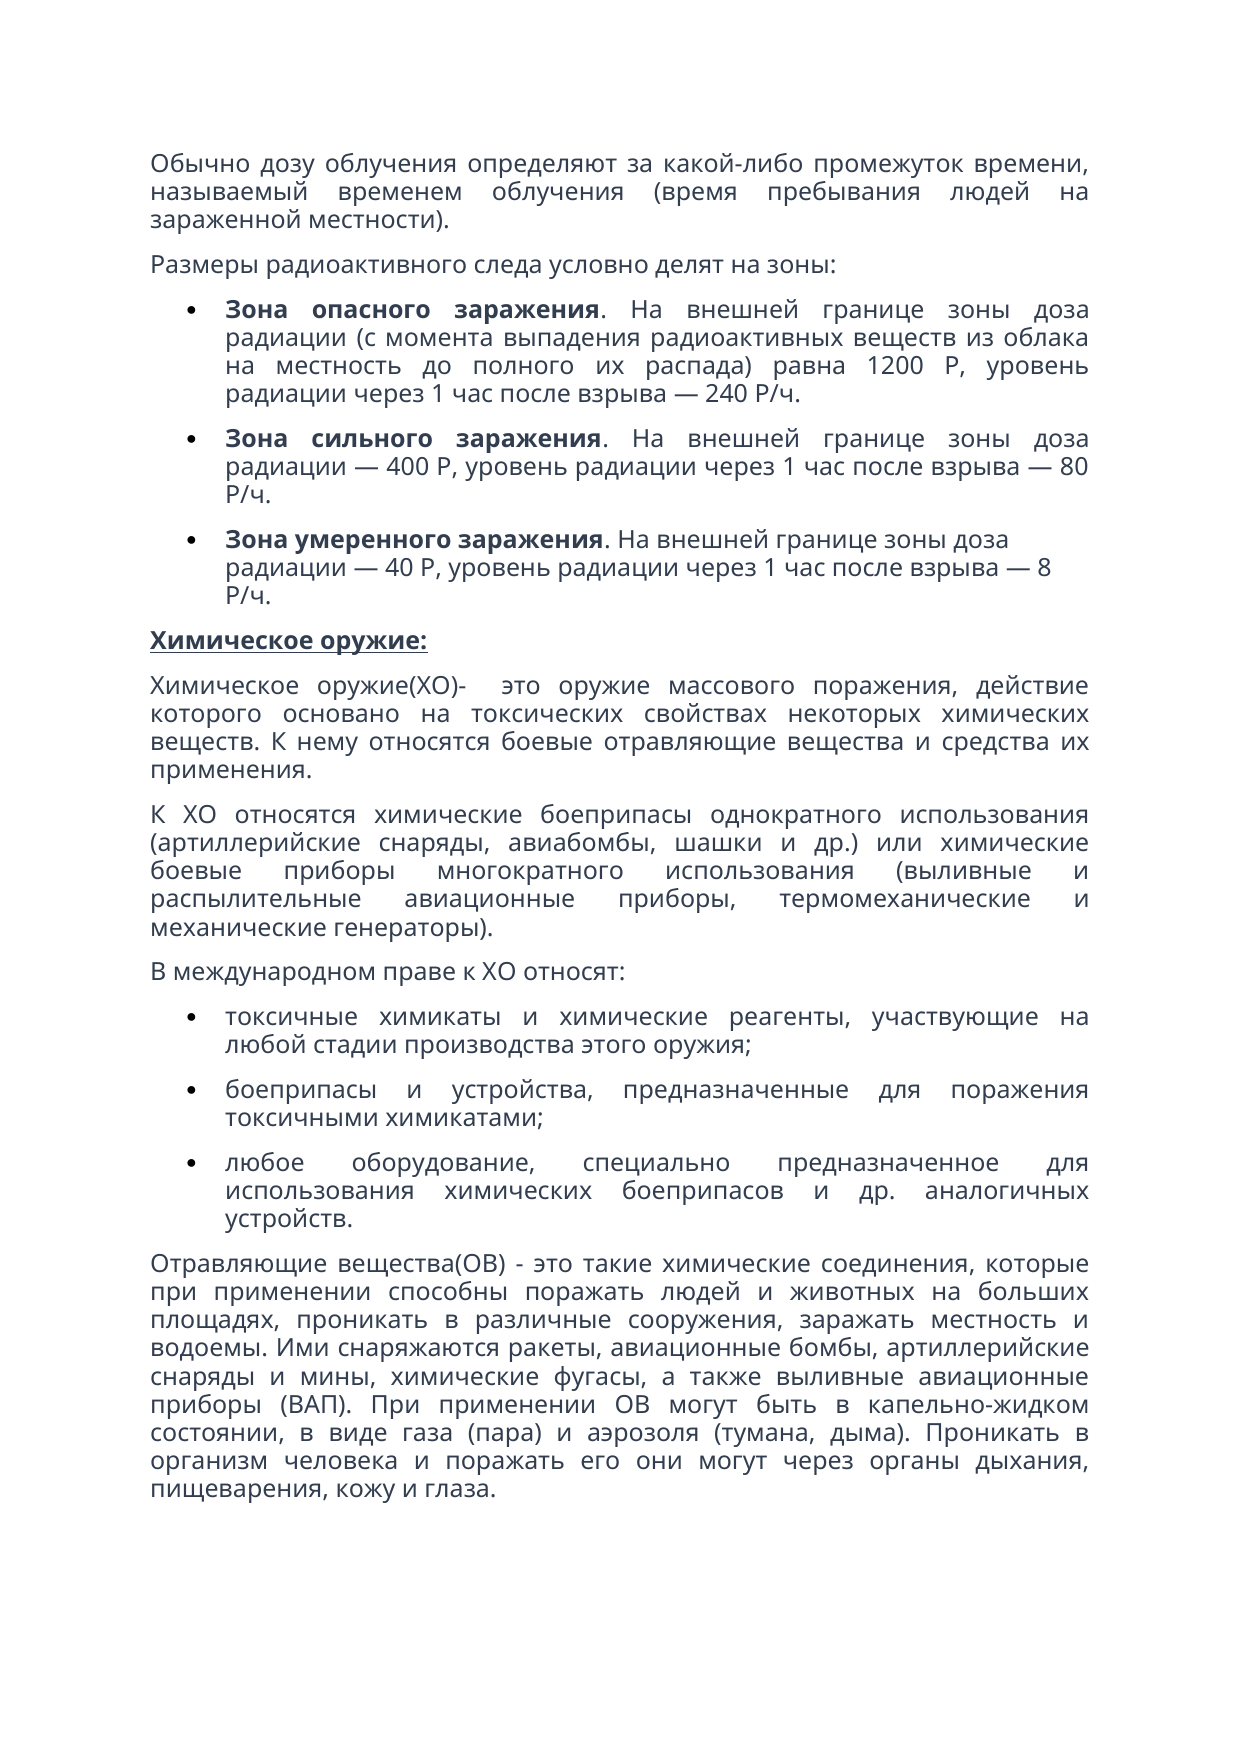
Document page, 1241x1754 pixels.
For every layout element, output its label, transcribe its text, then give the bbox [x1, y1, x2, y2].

text В международном праве к ХО относят: [150, 958, 1090, 986]
list любое оборудование, специально предназначенное для использования химических боеприпасов и др. аналогичных устройств. [187, 1149, 1090, 1233]
list Зона умеренного заражения. На внешней границе зоны доза радиации — 40 Р, уровень радиации через 1 час после взрыва — 8 Р/ч. [187, 526, 1090, 610]
list боеприпасы и устройства, предназначенные для поражения токсичными химикатами; [187, 1076, 1090, 1132]
list токсичные химикаты и химические реагенты, участвующие на любой стадии производства этого оружия; [187, 1003, 1090, 1059]
text К ХО относятся химические боеприпасы однократного использования (артиллерийские снаряды, авиабомбы, шашки и др.) или химические боевые приборы многократного использования (выливные и распылительные авиационные приборы, термомеханические и механические генераторы). [150, 801, 1090, 942]
text Химическое оружие: [150, 627, 1090, 655]
text Отравляющие вещества(ОВ) - это такие химические соединения, которые при применении способны поражать людей и животных на больших площадях, проникать в различные сооружения, заражать местность и водоемы. Ими снаряжаются ракеты, авиационные бомбы, артиллерийские снаряды и мины, химические фугасы, а также выливные авиационные приборы (ВАП). При применении ОВ могут быть в капельно-жидком состоянии, в виде газа (пара) и аэрозоля (тумана, дыма). Проникать в организм человека и поражать его они могут через органы дыхания, пищеварения, кожу и глаза. [150, 1250, 1090, 1503]
text Обычно дозу облучения определяют за какой-либо промежуток времени, называемый временем облучения (время пребывания людей на зараженной местности). [150, 150, 1090, 234]
list Зона сильного заражения. На внешней границе зоны доза радиации — 400 Р, уровень радиации через 1 час после взрыва — 80 Р/ч. [187, 425, 1090, 509]
text Химическое оружие(ХО)- это оружие массового поражения, действие которого основано на токсических свойствах некоторых химических веществ. К нему относятся боевые отравляющие вещества и средства их применения. [150, 672, 1090, 784]
list Зона опасного заражения. На внешней границе зоны доза радиации (с момента выпадения радиоактивных веществ из облака на местность до полного их распада) равна 1200 Р, уровень радиации через 1 час после взрыва — 240 Р/ч. [187, 296, 1090, 408]
text Размеры радиоактивного следа условно делят на зоны: [150, 251, 1090, 279]
